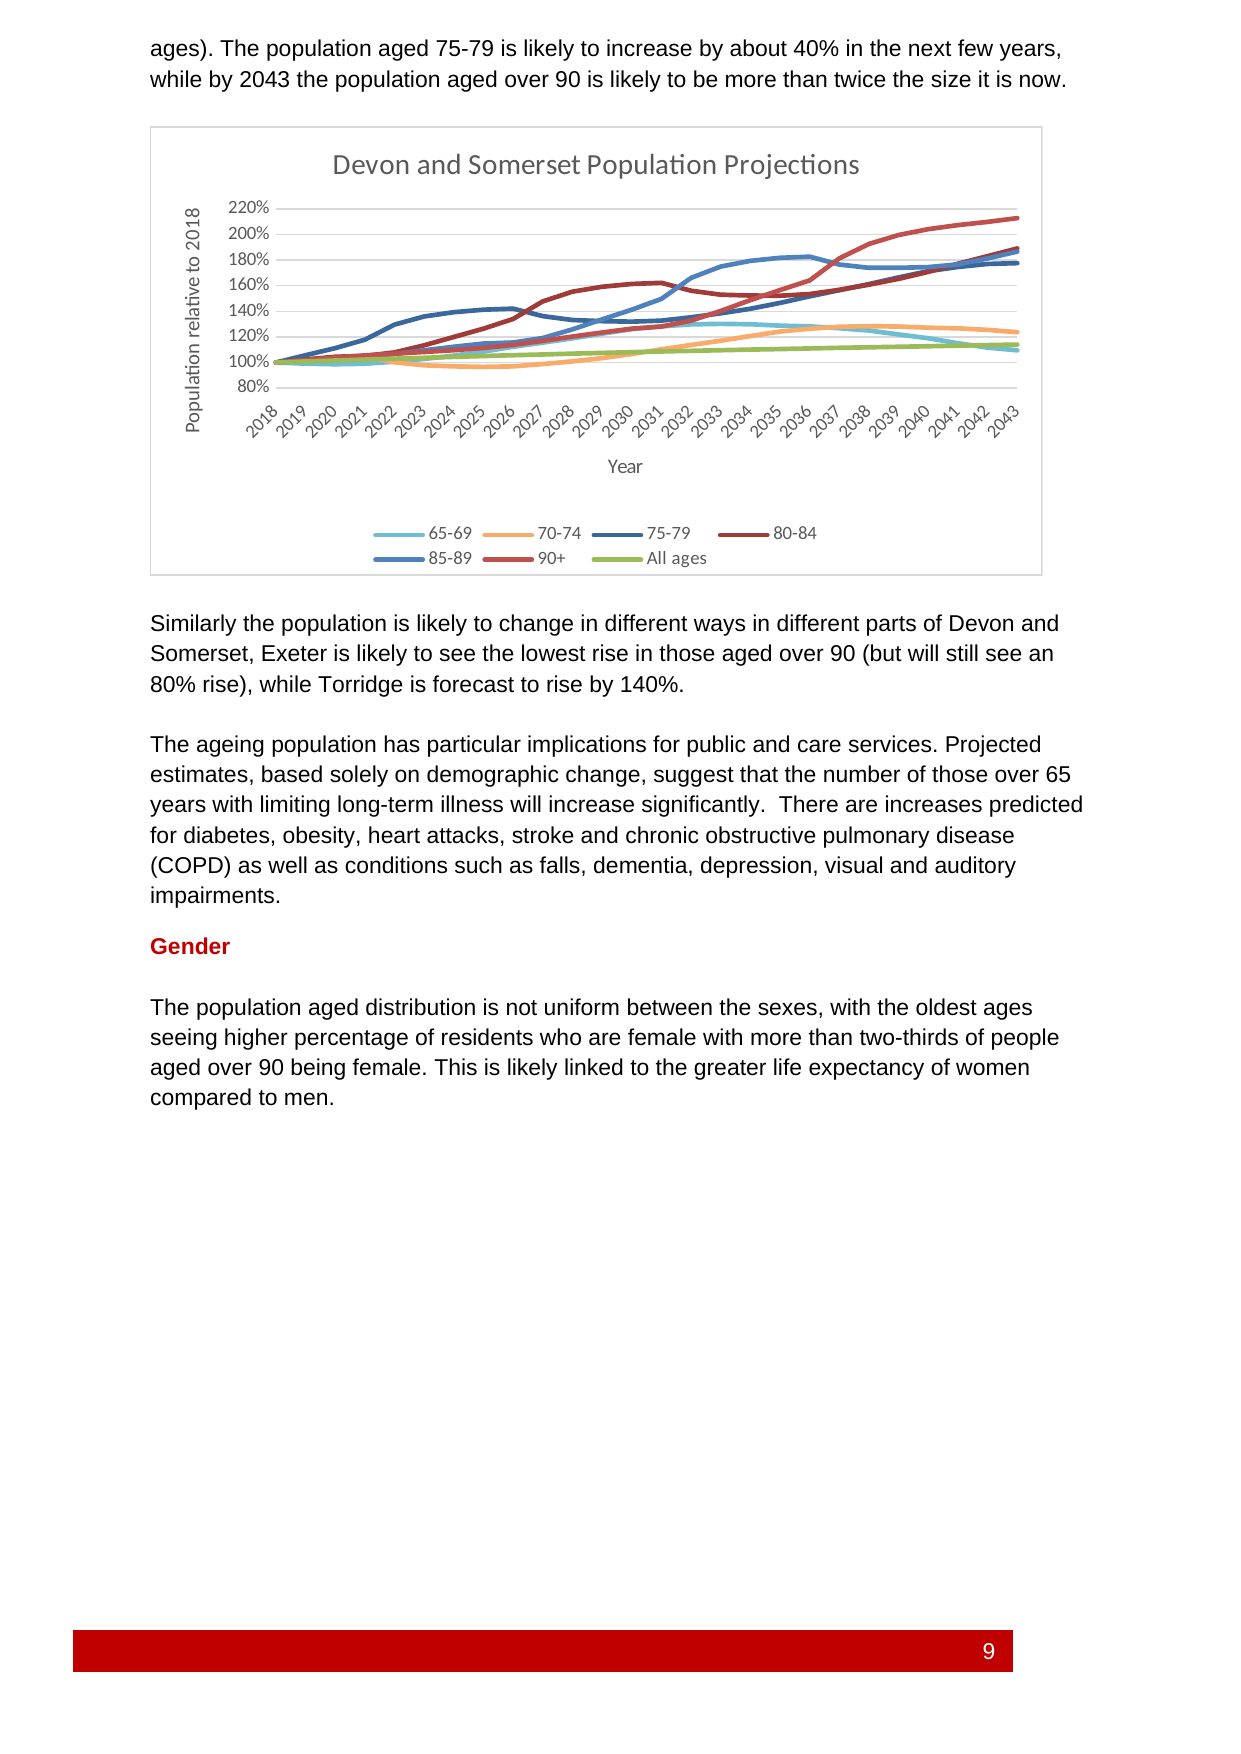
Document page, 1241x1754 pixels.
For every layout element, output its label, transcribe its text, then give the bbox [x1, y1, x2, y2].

text The ageing population has particular implications for public and care services. Projected estimates, based solely on demographic change, suggest that the number of those over 65 years with limiting long-term illness will increase significantly. There are increases predicted for diabetes, obesity, heart attacks, stroke and chronic obstructive pulmonary disease (COPD) as well as conditions such as falls, dementia, depression, visual and auditory impairments. [150, 731, 1090, 908]
text Similarly the population is likely to change in different ways in different parts of Devon and Somerset, Exeter is likely to see the lowest rise in those aged over 90 (but will still see an 80% rise), while Torridge is forecast to rise by 140%. [150, 610, 1090, 697]
text ages). The population aged 75-79 is likely to increase by about 40% in the next few years, while by 2043 the population aged over 90 is likely to be more than twice the size it is now. [150, 35, 1090, 92]
text The population aged distribution is not uniform between the sexes, with the oldest ages seeing higher percentage of residents who are female with more than two-thirds of people aged over 90 being female. This is likely linked to the greater life expectancy of women compared to men. [150, 993, 1090, 1110]
subtitle Gender [150, 933, 1090, 959]
